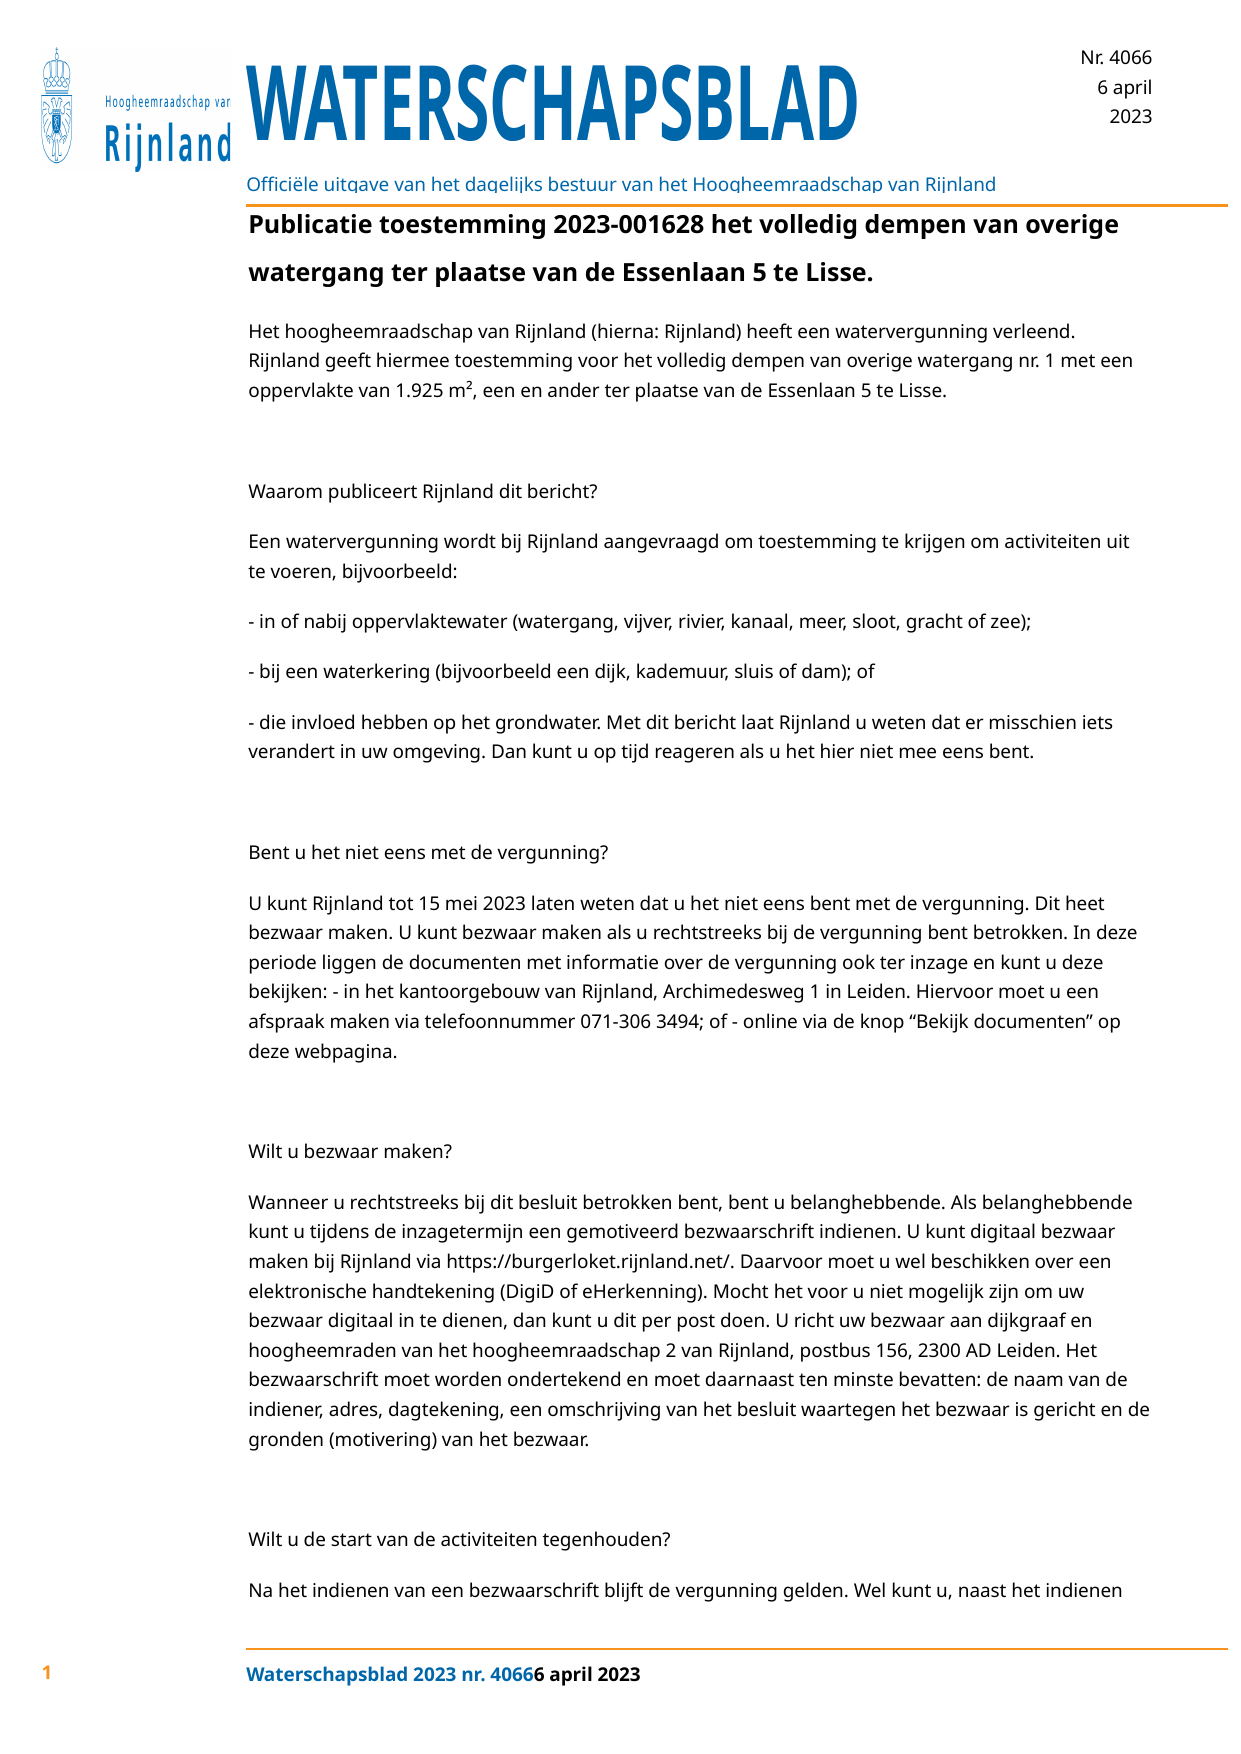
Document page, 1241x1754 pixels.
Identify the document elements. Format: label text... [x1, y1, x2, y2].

text - die invloed hebben op het grondwater. Met dit bericht laat Rijnland u weten dat er misschien iets verandert in uw omgeving. Dan kunt u op tijd reageren als u het hier niet mee eens bent. [248, 709, 1152, 764]
text Wilt u de start van de activiteiten tegenhouden? [248, 1527, 1152, 1552]
text - in of nabij oppervlaktewater (watergang, vijver, rivier, kanaal, meer, sloot, gracht of zee); [248, 608, 1152, 634]
text Wilt u bezwaar maken? [248, 1139, 1152, 1164]
text Publicatie toestemming 2023-001628 het volledig dempen van overige watergang ter plaatse van de Essenlaan 5 te Lisse. [248, 207, 1152, 288]
text U kunt Rijnland tot 15 mei 2023 laten weten dat u het niet eens bent met de vergunning. Dit heet bezwaar maken. U kunt bezwaar maken als u rechtstreeks bij de vergunning bent betrokken. In deze periode liggen de documenten met informatie over de vergunning ook ter inzage en kunt u deze bekijken: - in het kantoorgebouw van Rijnland, Archimedesweg 1 in Leiden. Hiervoor moet u een afspraak maken via telefoonnummer 071-306 3494; of - online via de knop “Bekijk documenten” op deze webpagina. [248, 890, 1152, 1064]
text Waarom publiceert Rijnland dit bericht? [248, 478, 1152, 504]
text Na het indienen van een bezwaarschrift blijft de vergunning gelden. Wel kunt u, naast het indienen [248, 1577, 1152, 1603]
text Het hoogheemraadschap van Rijnland (hierna: Rijnland) heeft een watervergunning verleend. Rijnland geeft hiermee toestemming voor het volledig dempen van overige watergang nr. 1 met een oppervlakte van 1.925 m², een en ander ter plaatse van de Essenlaan 5 te Lisse. [248, 318, 1152, 403]
text Wanneer u rechtstreeks bij dit besluit betrokken bent, bent u belanghebbende. Als belanghebbende kunt u tijdens de inzagetermijn een gemotiveerd bezwaarschrift indienen. U kunt digitaal bezwaar maken bij Rijnland via https://burgerloket.rijnland.net/. Daarvoor moet u wel beschikken over een elektronische handtekening (DigiD of eHerkenning). Mocht het voor u niet mogelijk zijn om uw bezwaar digitaal in te dienen, dan kunt u dit per post doen. U richt uw bezwaar aan dijkgraaf en hoogheemraden van het hoogheemraadschap 2 van Rijnland, postbus 156, 2300 AD Leiden. Het bezwaarschrift moet worden ondertekend en moet daarnaast ten minste bevatten: de naam van de indiener, adres, dagtekening, een omschrijving van het besluit waartegen het bezwaar is gericht en de gronden (motivering) van het bezwaar. [248, 1189, 1152, 1452]
text Een watervergunning wordt bij Rijnland aangevraagd om toestemming te krijgen om activiteiten uit te voeren, bijvoorbeeld: [248, 528, 1152, 584]
text Bent u het niet eens met de vergunning? [248, 839, 1152, 865]
text - bij een waterkering (bijvoorbeeld een dijk, kademuur, sluis of dam); of [248, 659, 1152, 684]
picture [41, 47, 231, 172]
